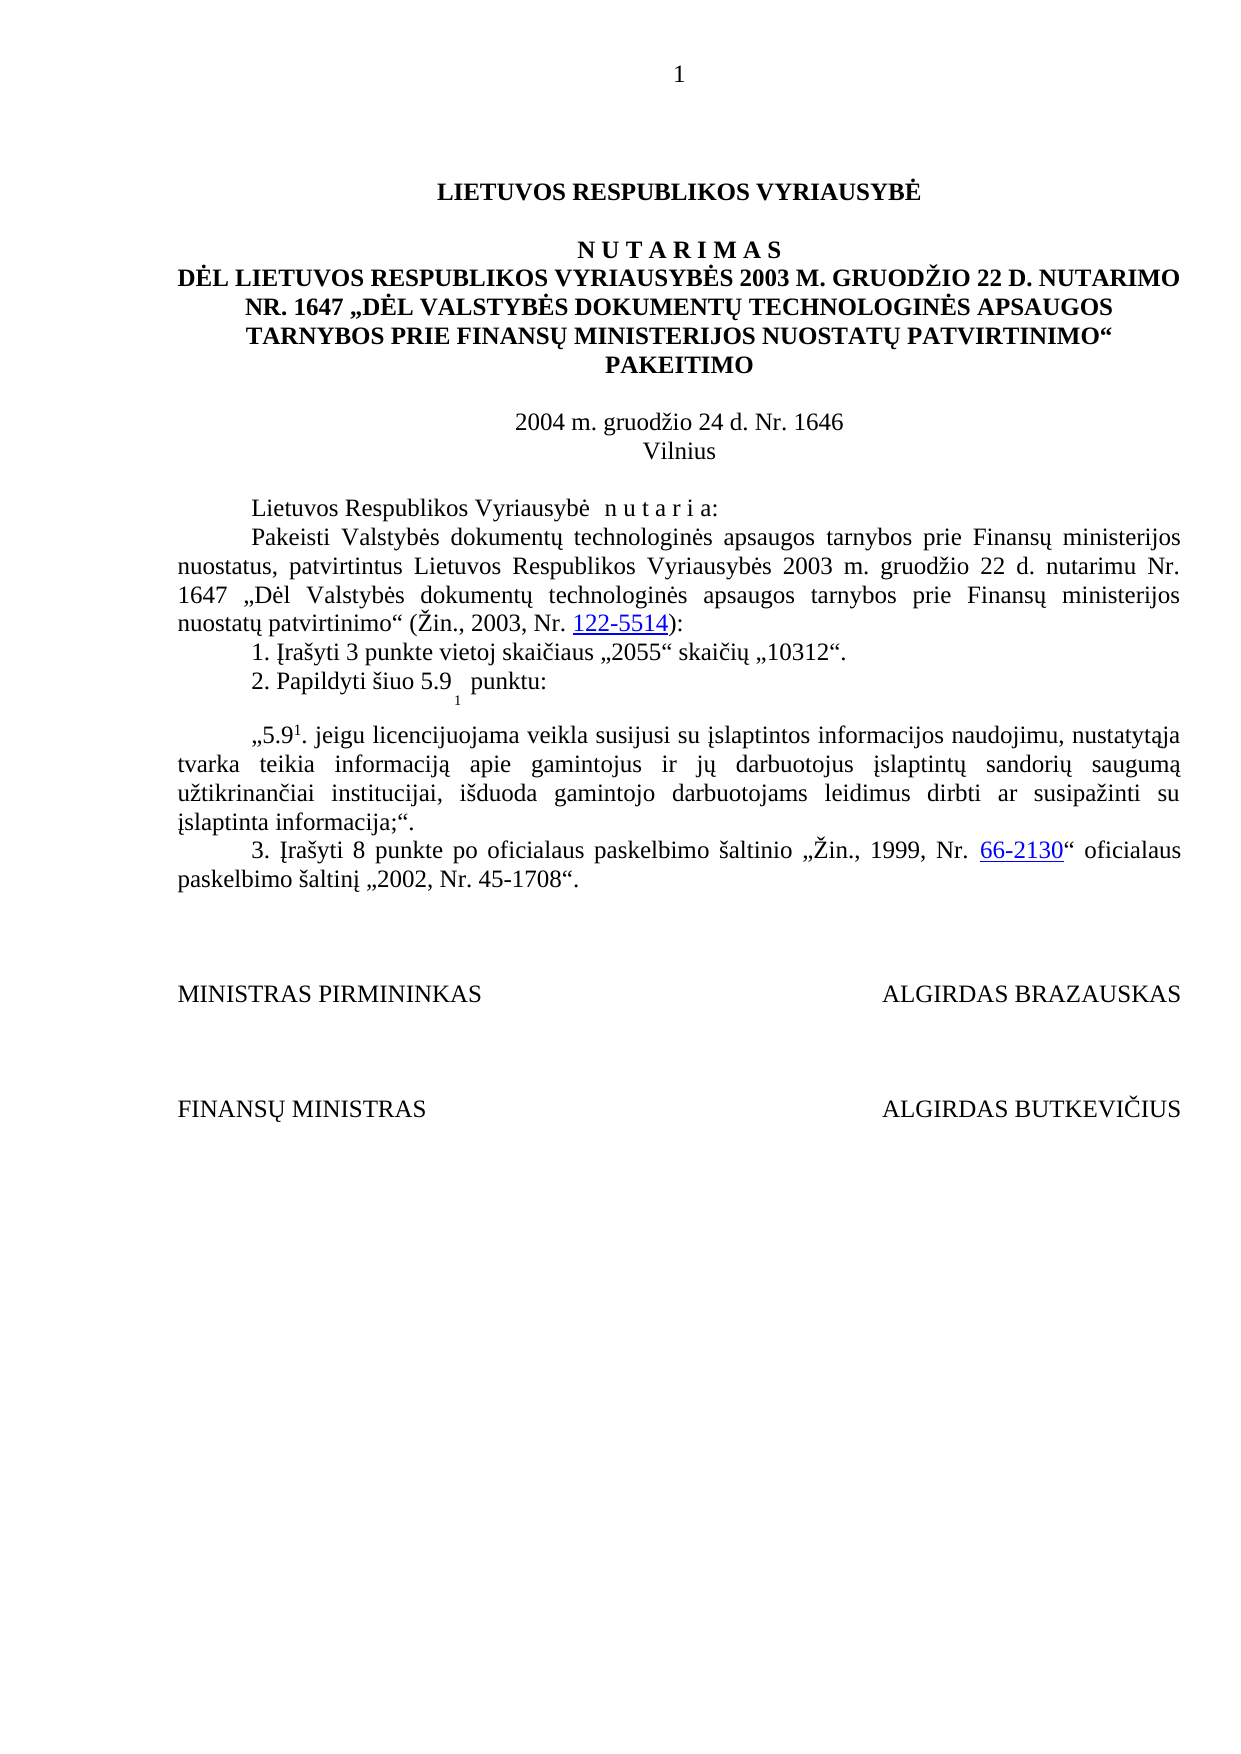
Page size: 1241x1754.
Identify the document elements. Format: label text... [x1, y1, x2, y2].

text Vilnius [177, 436, 1181, 465]
text FINANSŲ MINISTRAS ALGIRDAS BUTKEVIČIUS [177, 1094, 1181, 1123]
text 2. Papildyti šiuo 5.9 punktu: [177, 666, 1181, 721]
text DĖL LIETUVOS RESPUBLIKOS VYRIAUSYBĖS 2003 M. GRUODŽIO 22 D. NUTARIMO NR. 1647 „DĖL VALSTYBĖS DOKUMENTŲ TECHNOLOGINĖS APSAUGOS TARNYBOS PRIE FINANSŲ MINISTERIJOS NUOSTATŲ PATVIRTINIMO“ PAKEITIMO [177, 263, 1181, 378]
text Pakeisti Valstybės dokumentų technologinės apsaugos tarnybos prie Finansų ministerijos nuostatus, patvirtintus Lietuvos Respublikos Vyriausybės 2003 m. gruodžio 22 d. nutarimu Nr. 1647 „Dėl Valstybės dokumentų technologinės apsaugos tarnybos prie Finansų ministerijos nuostatų patvirtinimo“ (Žin., 2003, Nr. 122-5514): [177, 522, 1181, 637]
text 1. Įrašyti 3 punkte vietoj skaičiaus „2055“ skaičių „10312“. [177, 637, 1181, 666]
text „5.91. jeigu licencijuojama veikla susijusi su įslaptintos informacijos naudojimu, nustatytąja tvarka teikia informaciją apie gamintojus ir jų darbuotojus įslaptintų sandorių saugumą užtikrinančiai institucijai, išduoda gamintojo darbuotojams leidimus dirbti ar susipažinti su įslaptinta informacija;“. [177, 721, 1181, 836]
text LIETUVOS RESPUBLIKOS VYRIAUSYBĖ [177, 177, 1181, 206]
text MINISTRAS PIRMININKAS ALGIRDAS BRAZAUSKAS [177, 979, 1181, 1008]
text 3. Įrašyti 8 punkte po oficialaus paskelbimo šaltinio „Žin., 1999, Nr. 66-2130“ oficialaus paskelbimo šaltinį „2002, Nr. 45-1708“. [177, 836, 1181, 893]
text N U T A R I M A S [177, 235, 1181, 263]
text 2004 m. gruodžio 24 d. Nr. 1646 [177, 407, 1181, 436]
text Lietuvos Respublikos Vyriausybė nutaria: [177, 493, 1181, 522]
